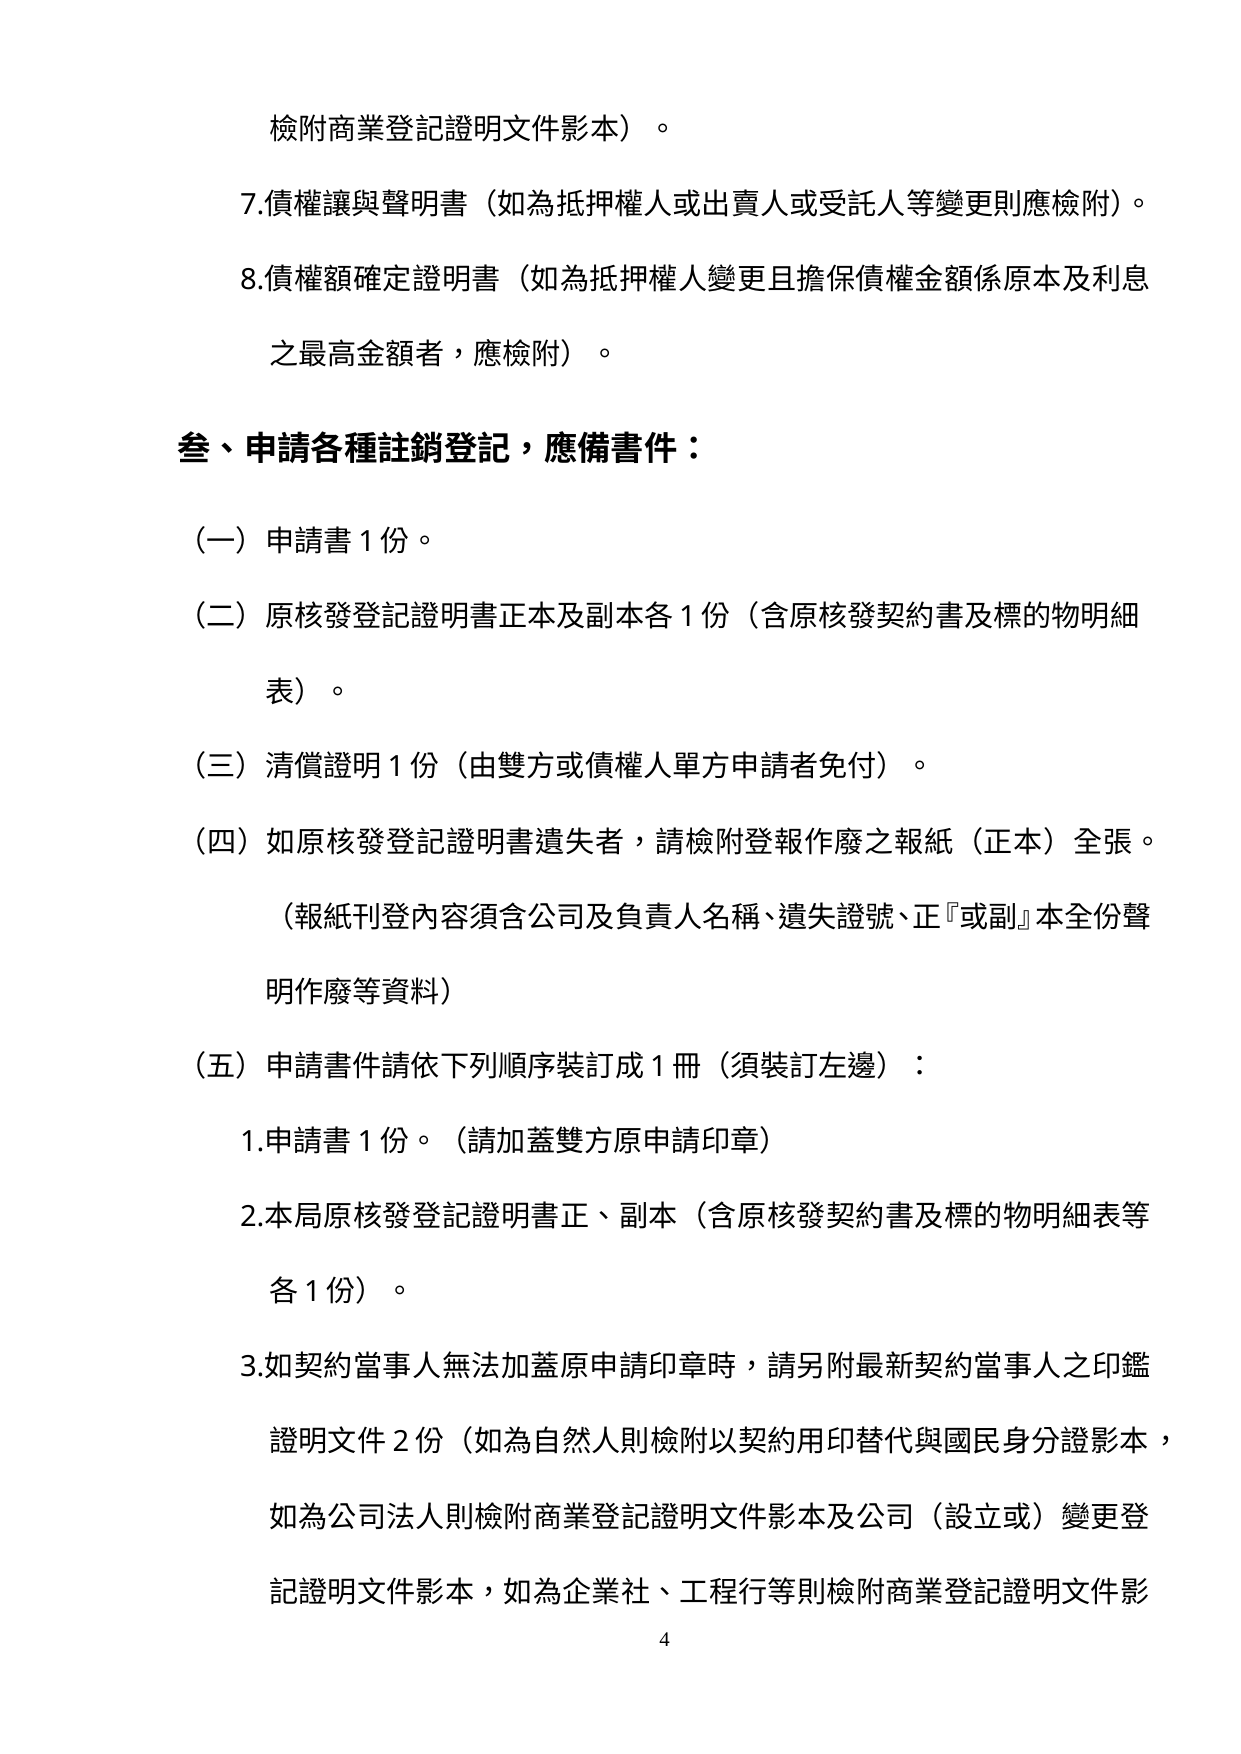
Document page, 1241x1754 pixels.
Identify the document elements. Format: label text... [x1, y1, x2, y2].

text （二）原核發登記證明書正本及副本各1份（含原核發契約書及標的物明細表）。 [177, 577, 1152, 727]
text （五）申請書件請依下列順序裝訂成1冊（須裝訂左邊）： [177, 1027, 1152, 1102]
text （三）清償證明1份（由雙方或債權人單方申請者免付）。 [177, 727, 1152, 802]
text （四）如原核發登記證明書遺失者，請檢附登報作廢之報紙（正本）全張。（報紙刊登內容須含公司及負責人名稱、遺失證號、正『或副』本全份聲明作廢等資料） [177, 802, 1152, 1027]
text 3.如契約當事人無法加蓋原申請印章時，請另附最新契約當事人之印鑑證明文件2份（如為自然人則檢附以契約用印替代與國民身分證影本，如為公司法人則檢附商業登記證明文件影本及公司（設立或）變更登記證明文件影本，如為企業社、工程行等則檢附商業登記證明文件影本）。 [240, 1327, 1152, 1627]
text 2.本局原核發登記證明書正、副本（含原核發契約書及標的物明細表等各1份）。 [240, 1177, 1152, 1327]
text 8.債權額確定證明書（如為抵押權人變更且擔保債權金額係原本及利息之最高金額者，應檢附）。 [240, 239, 1152, 389]
text 7.債權讓與聲明書（如為抵押權人或出賣人或受託人等變更則應檢附）。 [240, 164, 1152, 239]
text 檢附商業登記證明文件影本）。 [240, 89, 1152, 164]
text （一）申請書1份。 [177, 502, 1152, 577]
text 叁、申請各種註銷登記，應備書件： [177, 408, 1152, 483]
text 1.申請書1份。（請加蓋雙方原申請印章） [240, 1102, 1152, 1177]
